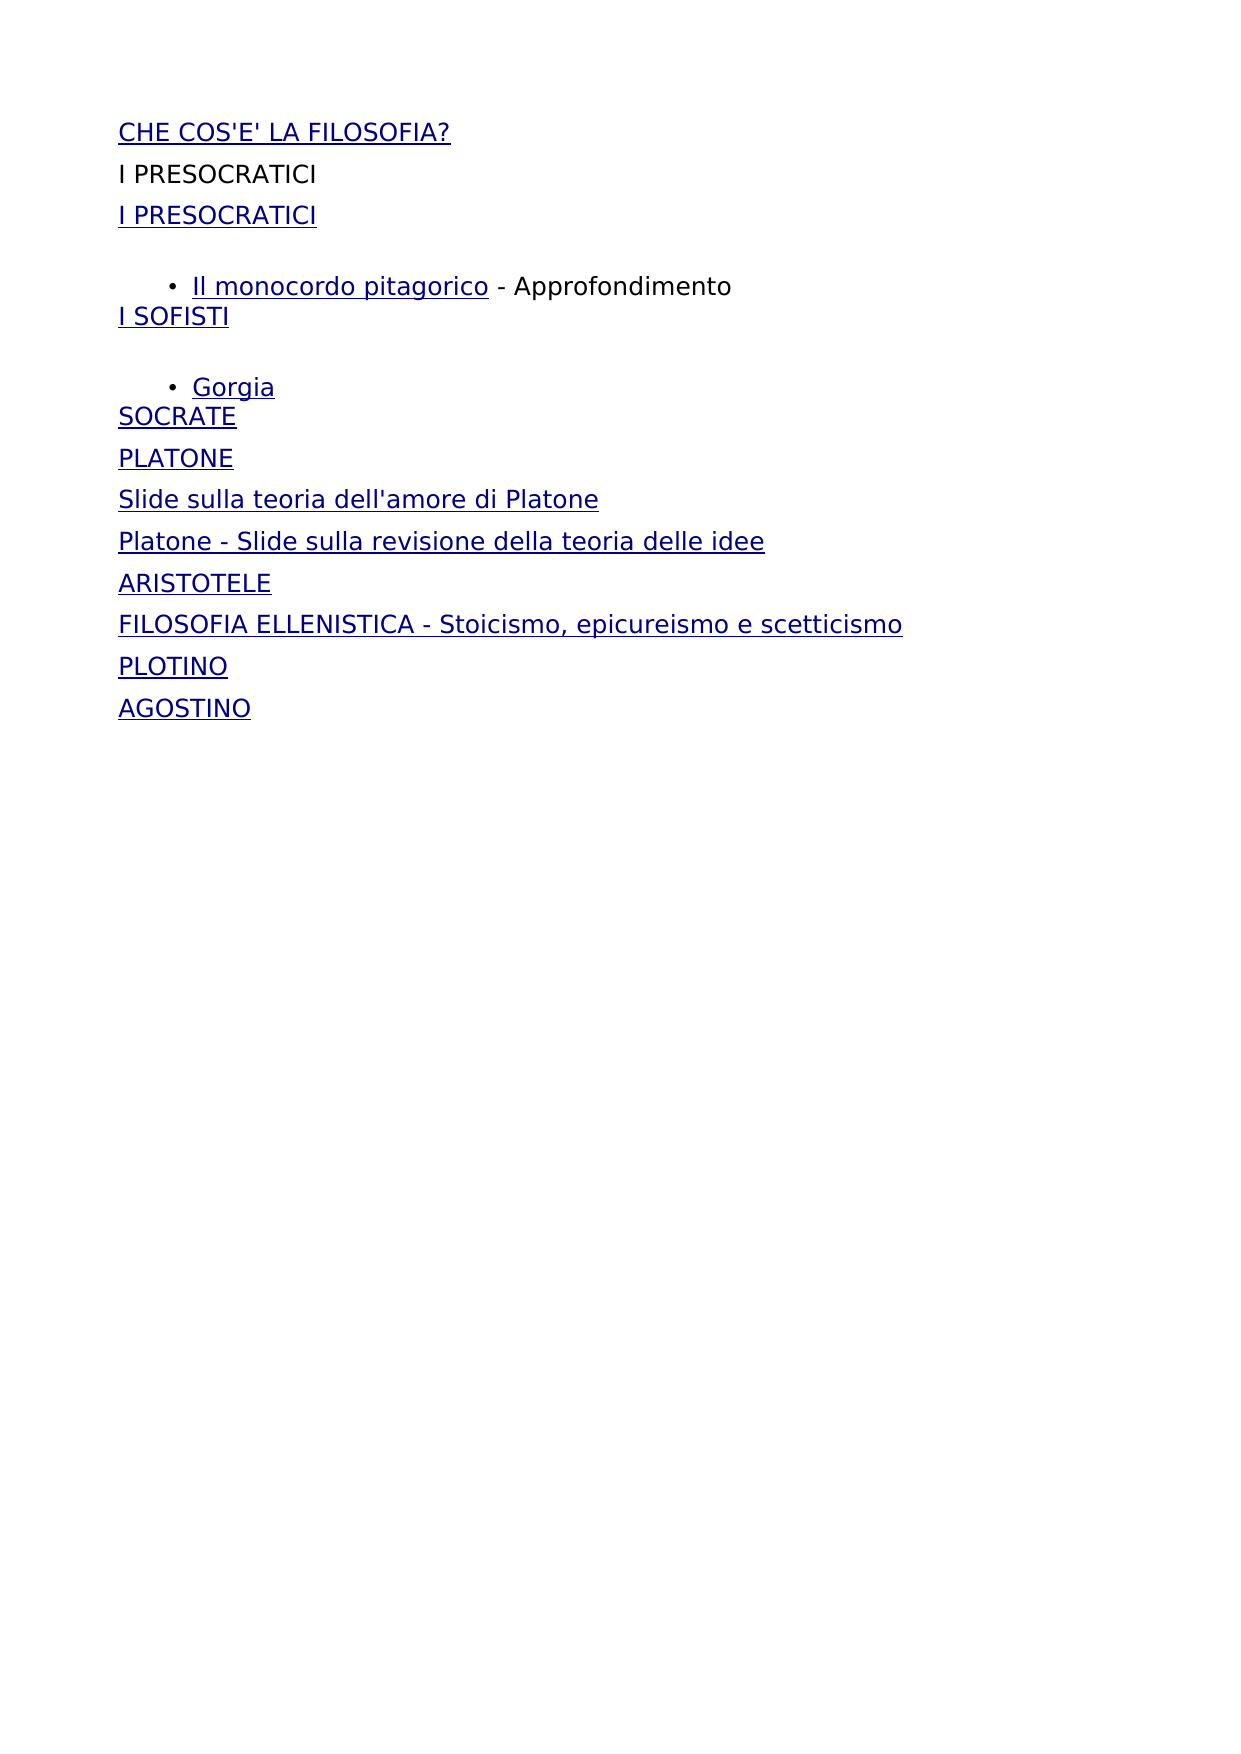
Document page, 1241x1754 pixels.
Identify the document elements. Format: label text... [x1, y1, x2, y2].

text I SOFISTI [118, 302, 1122, 331]
text SOCRATE [118, 402, 1122, 431]
text Platone - Slide sulla revisione della teoria delle idee [118, 527, 1122, 556]
list Il monocordo pitagorico - Approfondimento [177, 273, 1122, 302]
list Gorgia [177, 373, 1122, 402]
text I PRESOCRATICI [118, 160, 1122, 189]
text CHE COS'E' LA FILOSOFIA? [118, 118, 1122, 147]
text PLOTINO [118, 652, 1122, 681]
text I PRESOCRATICI [118, 201, 1122, 231]
text PLATONE [118, 444, 1122, 473]
text AGOSTINO [118, 694, 1122, 723]
text ARISTOTELE [118, 569, 1122, 598]
text Slide sulla teoria dell'amore di Platone [118, 485, 1122, 514]
text FILOSOFIA ELLENISTICA - Stoicismo, epicureismo e scetticismo [118, 610, 1122, 639]
